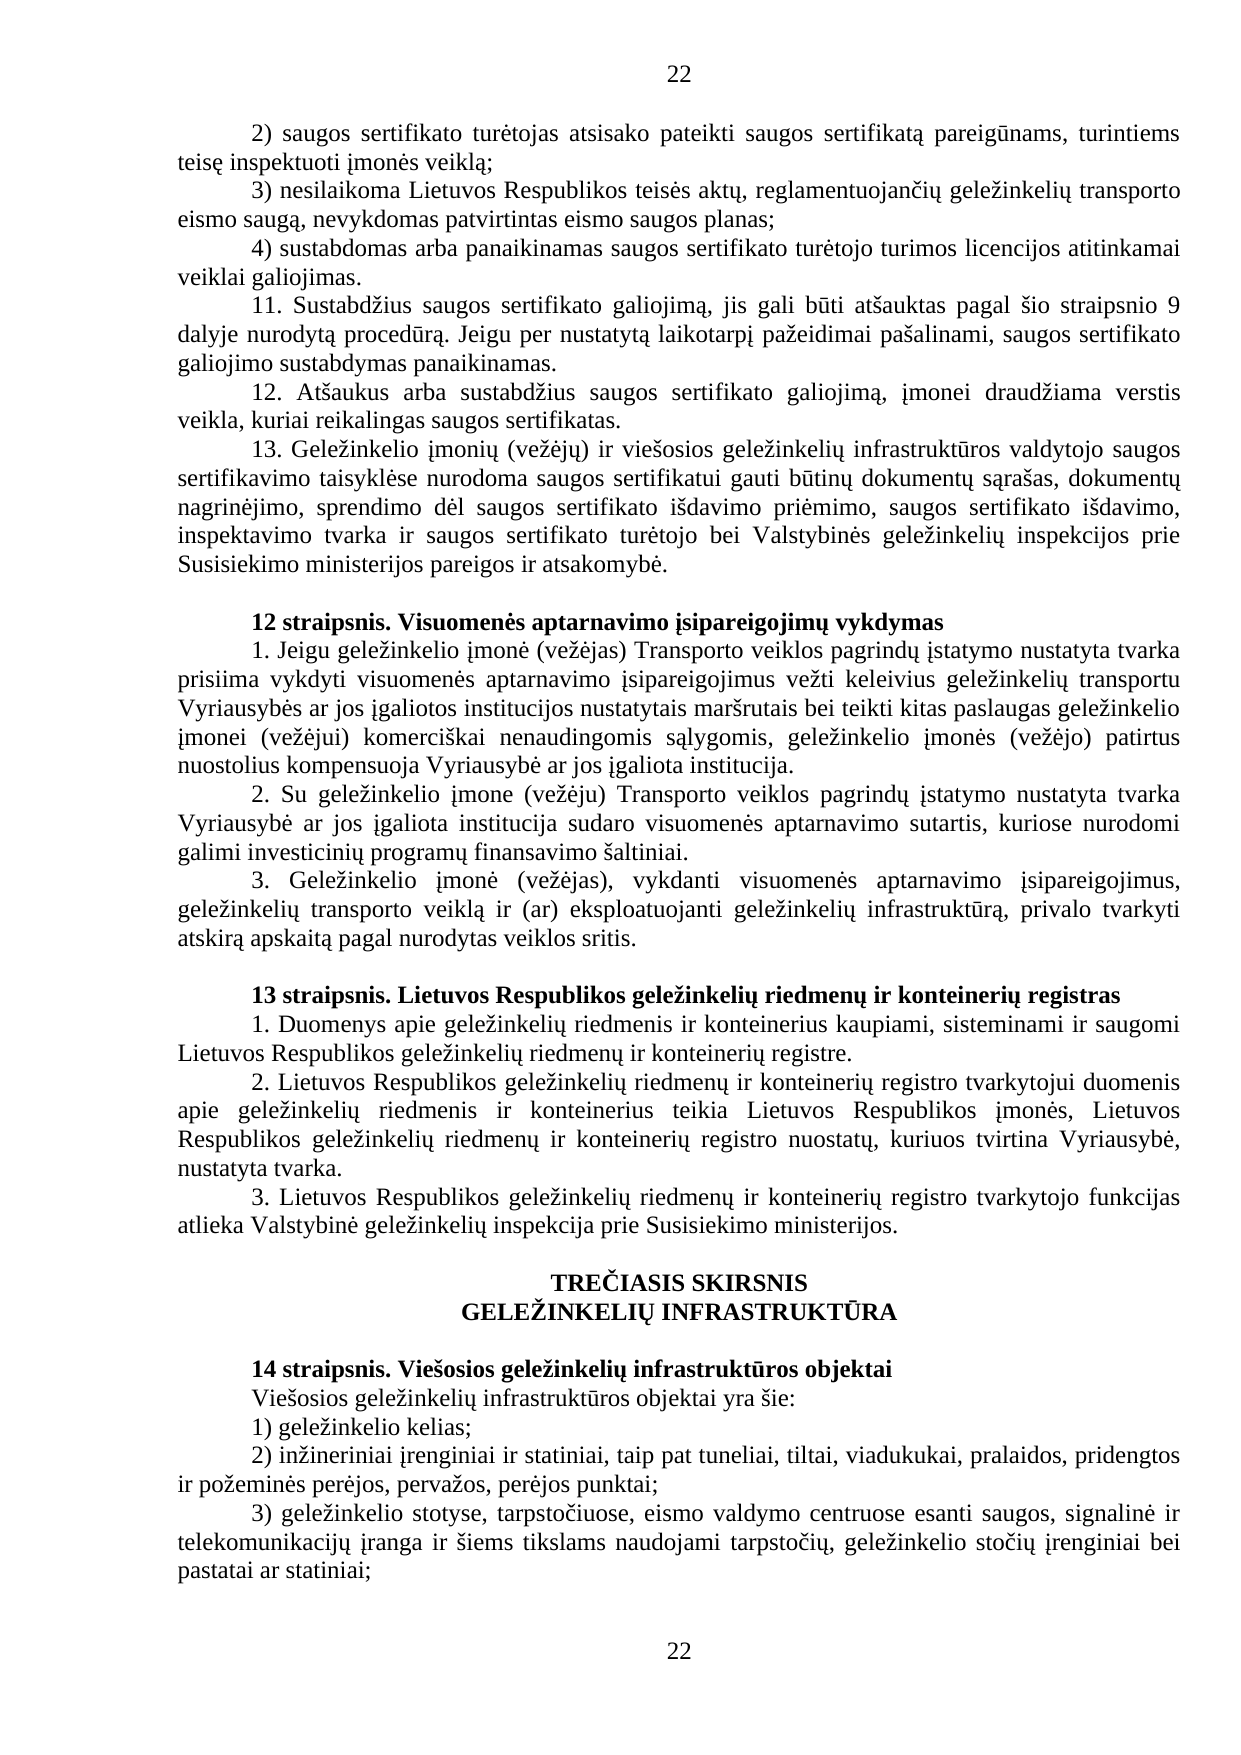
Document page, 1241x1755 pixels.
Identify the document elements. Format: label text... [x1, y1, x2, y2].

text 1. Jeigu geležinkelio įmonė (vežėjas) Transporto veiklos pagrindų įstatymo nustatyta tvarka prisiima vykdyti visuomenės aptarnavimo įsipareigojimus vežti keleivius geležinkelių transportu Vyriausybės ar jos įgaliotos institucijos nustatytais maršrutais bei teikti kitas paslaugas geležinkelio įmonei (vežėjui) komerciškai nenaudingomis sąlygomis, geležinkelio įmonės (vežėjo) patirtus nuostolius kompensuoja Vyriausybė ar jos įgaliota institucija. [177, 636, 1181, 779]
text 1. Duomenys apie geležinkelių riedmenis ir konteinerius kaupiami, sisteminami ir saugomi Lietuvos Respublikos geležinkelių riedmenų ir konteinerių registre. [177, 1009, 1181, 1067]
text Viešosios geležinkelių infrastruktūros objektai yra šie: [177, 1383, 1181, 1412]
text 3. Geležinkelio įmonė (vežėjas), vykdanti visuomenės aptarnavimo įsipareigojimus, geležinkelių transporto veiklą ir (ar) eksploatuojanti geležinkelių infrastruktūrą, privalo tvarkyti atskirą apskaitą pagal nurodytas veiklos sritis. [177, 866, 1181, 952]
text 2) saugos sertifikato turėtojas atsisako pateikti saugos sertifikatą pareigūnams, turintiems teisę inspektuoti įmonės veiklą; [177, 118, 1181, 176]
text 3. Lietuvos Respublikos geležinkelių riedmenų ir konteinerių registro tvarkytojo funkcijas atlieka Valstybinė geležinkelių inspekcija prie Susisiekimo ministerijos. [177, 1182, 1181, 1239]
text 2. Lietuvos Respublikos geležinkelių riedmenų ir konteinerių registro tvarkytojui duomenis apie geležinkelių riedmenis ir konteinerius teikia Lietuvos Respublikos įmonės, Lietuvos Respublikos geležinkelių riedmenų ir konteinerių registro nuostatų, kuriuos tvirtina Vyriausybė, nustatyta tvarka. [177, 1067, 1181, 1182]
text 2. Su geležinkelio įmone (vežėju) Transporto veiklos pagrindų įstatymo nustatyta tvarka Vyriausybė ar jos įgaliota institucija sudaro visuomenės aptarnavimo sutartis, kuriose nurodomi galimi investicinių programų finansavimo šaltiniai. [177, 779, 1181, 866]
text 2) inžineriniai įrenginiai ir statiniai, taip pat tuneliai, tiltai, viadukukai, pralaidos, pridengtos ir požeminės perėjos, pervažos, perėjos punktai; [177, 1441, 1181, 1498]
text 13 straipsnis. Lietuvos Respublikos geležinkelių riedmenų ir konteinerių registras [251, 981, 1181, 1009]
text 1) geležinkelio kelias; [177, 1412, 1181, 1441]
text TREČIASIS SKIRSNIS [177, 1268, 1181, 1297]
text 12 straipsnis. Visuomenės aptarnavimo įsipareigojimų vykdymas [177, 607, 1181, 636]
text 3) geležinkelio stotyse, tarpstočiuose, eismo valdymo centruose esanti saugos, signalinė ir telekomunikacijų įranga ir šiems tikslams naudojami tarpstočių, geležinkelio stočių įrenginiai bei pastatai ar statiniai; [177, 1498, 1181, 1584]
text 13. Geležinkelio įmonių (vežėjų) ir viešosios geležinkelių infrastruktūros valdytojo saugos sertifikavimo taisyklėse nurodoma saugos sertifikatui gauti būtinų dokumentų sąrašas, dokumentų nagrinėjimo, sprendimo dėl saugos sertifikato išdavimo priėmimo, saugos sertifikato išdavimo, inspektavimo tvarka ir saugos sertifikato turėtojo bei Valstybinės geležinkelių inspekcijos prie Susisiekimo ministerijos pareigos ir atsakomybė. [177, 434, 1181, 578]
text 14 straipsnis. Viešosios geležinkelių infrastruktūros objektai [177, 1354, 1181, 1383]
text GELEŽINKELIŲ INFRASTRUKTŪRA [177, 1297, 1181, 1326]
text 3) nesilaikoma Lietuvos Respublikos teisės aktų, reglamentuojančių geležinkelių transporto eismo saugą, nevykdomas patvirtintas eismo saugos planas; [177, 176, 1181, 233]
text 4) sustabdomas arba panaikinamas saugos sertifikato turėtojo turimos licencijos atitinkamai veiklai galiojimas. [177, 233, 1181, 291]
text 12. Atšaukus arba sustabdžius saugos sertifikato galiojimą, įmonei draudžiama verstis veikla, kuriai reikalingas saugos sertifikatas. [177, 377, 1181, 434]
text 11. Sustabdžius saugos sertifikato galiojimą, jis gali būti atšauktas pagal šio straipsnio 9 dalyje nurodytą procedūrą. Jeigu per nustatytą laikotarpį pažeidimai pašalinami, saugos sertifikato galiojimo sustabdymas panaikinamas. [177, 291, 1181, 377]
